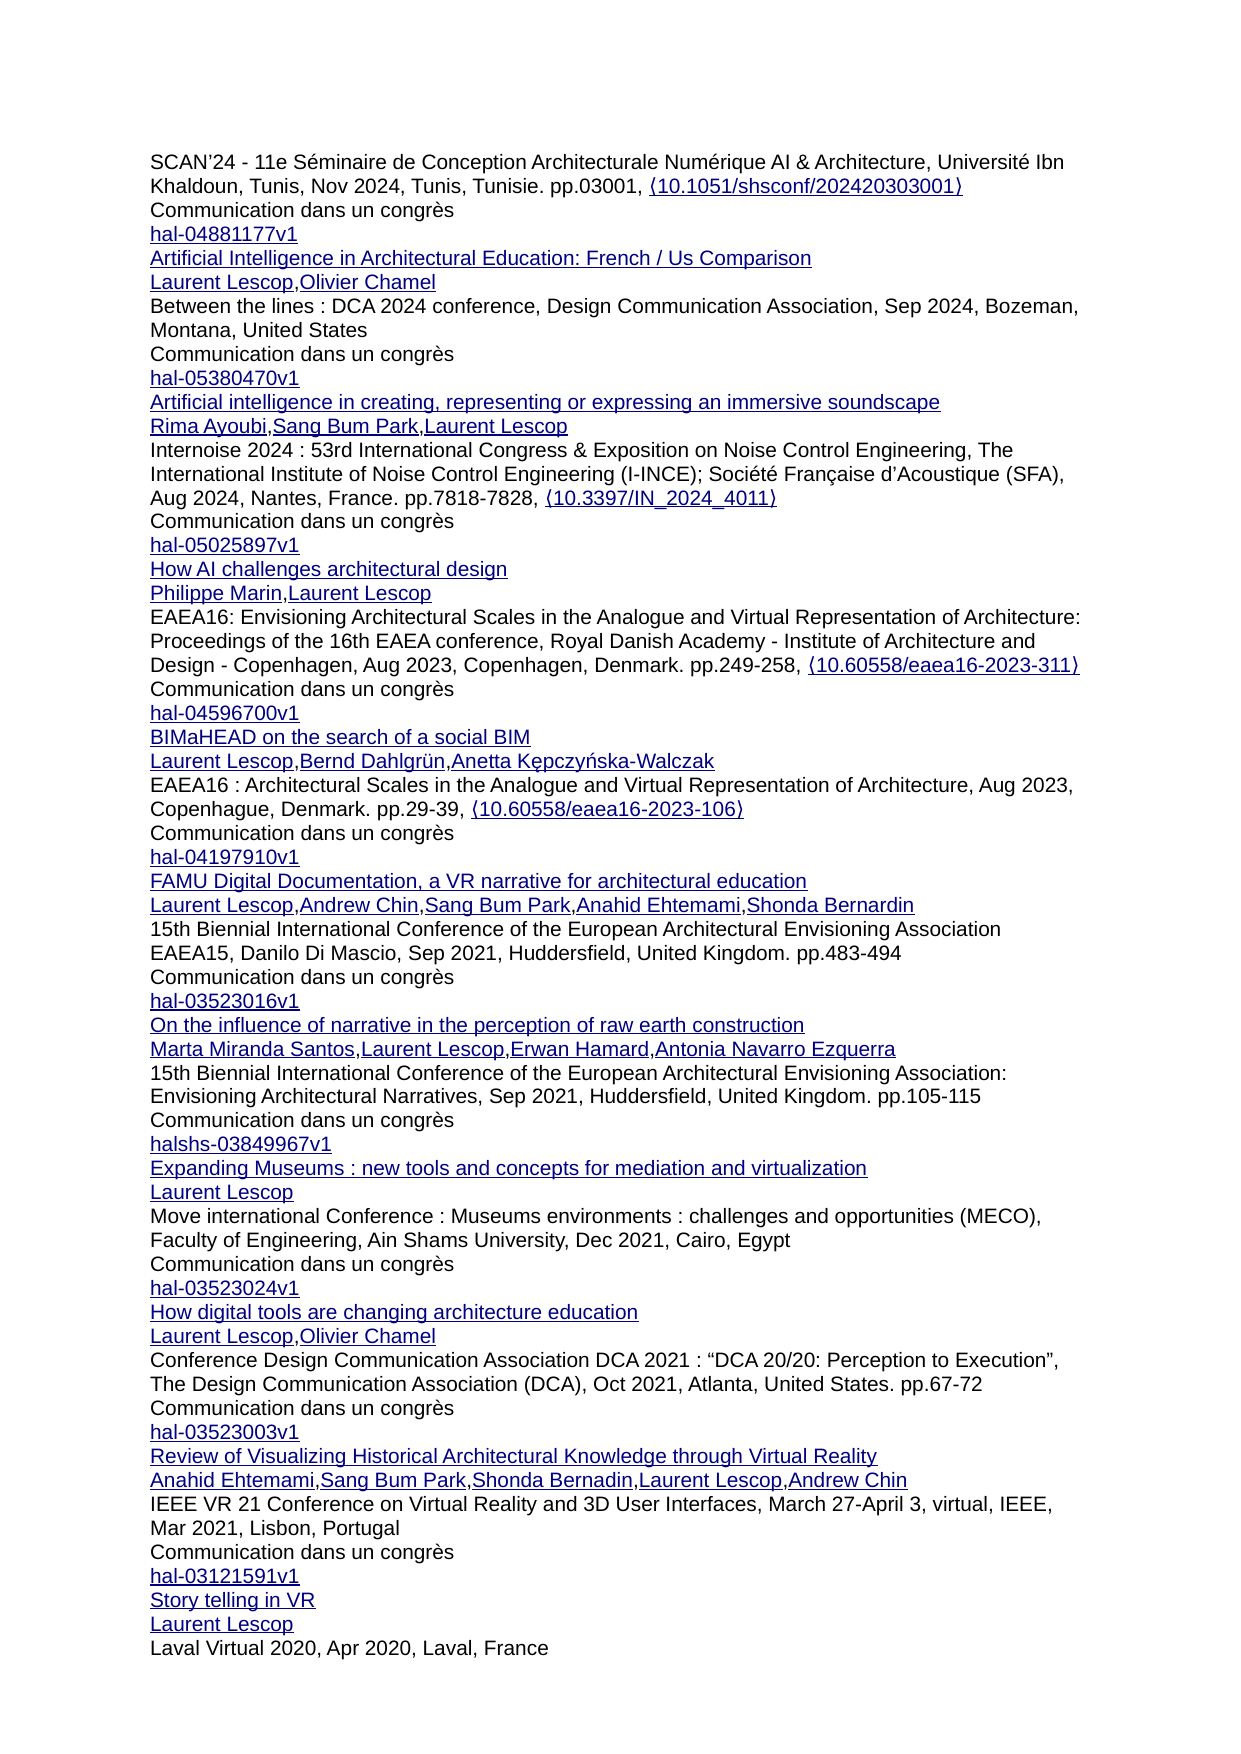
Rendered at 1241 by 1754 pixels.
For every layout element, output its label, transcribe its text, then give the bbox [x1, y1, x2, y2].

table_cell Artificial intelligence in creating, representing or expressing an immersive soundscape Rima Ayoubi,Sang Bum Park,Laurent Lescop Internoise 2024 : 53rd International Congress & Exposition on Noise Control Engineering, The International Institute of Noise Control Engineering (I-INCE); Société Française d’Acoustique (SFA), Aug 2024, Nantes, France. pp.7818-7828, ⟨10.3397/IN_2024_4011⟩ Communication dans un congrès hal-05025897v1 [150, 390, 1090, 557]
table_cell How digital tools are changing architecture education Laurent Lescop,Olivier Chamel Conference Design Communication Association DCA 2021 : “DCA 20/20: Perception to Execution”, The Design Communication Association (DCA), Oct 2021, Atlanta, United States. pp.67-72 Communication dans un congrès hal-03523003v1 [150, 1300, 1090, 1444]
table_cell Expanding Museums : new tools and concepts for mediation and virtualization Laurent Lescop Move international Conference : Museums environments : challenges and opportunities (MECO), Faculty of Engineering, Ain Shams University, Dec 2021, Cairo, Egypt Communication dans un congrès hal-03523024v1 [150, 1156, 1090, 1300]
table_cell BIMaHEAD on the search of a social BIM Laurent Lescop,Bernd Dahlgrün,Anetta Kępczyńska-Walczak EAEA16 : Architectural Scales in the Analogue and Virtual Representation of Architecture, Aug 2023, Copenhague, Denmark. pp.29-39, ⟨10.60558/eaea16-2023-106⟩ Communication dans un congrès hal-04197910v1 [150, 725, 1090, 869]
table_cell FAMU Digital Documentation, a VR narrative for architectural education Laurent Lescop,Andrew Chin,Sang Bum Park,Anahid Ehtemami,Shonda Bernardin 15th Biennial International Conference of the European Architectural Envisioning Association EAEA15, Danilo Di Mascio, Sep 2021, Huddersfield, United Kingdom. pp.483-494 Communication dans un congrès hal-03523016v1 [150, 869, 1090, 1012]
table_cell Artificial Intelligence in Architectural Education: French / Us Comparison Laurent Lescop,Olivier Chamel Between the lines : DCA 2024 conference, Design Communication Association, Sep 2024, Bozeman, Montana, United States Communication dans un congrès hal-05380470v1 [150, 246, 1090, 389]
table_cell How AI challenges architectural design Philippe Marin,Laurent Lescop EAEA16: Envisioning Architectural Scales in the Analogue and Virtual Representation of Architecture: Proceedings of the 16th EAEA conference, Royal Danish Academy - Institute of Architecture and Design - Copenhagen, Aug 2023, Copenhagen, Denmark. pp.249-258, ⟨10.60558/eaea16-2023-311⟩ Communication dans un congrès hal-04596700v1 [150, 557, 1090, 725]
table_cell On the influence of narrative in the perception of raw earth construction Marta Miranda Santos,Laurent Lescop,Erwan Hamard,Antonia Navarro Ezquerra 15th Biennial International Conference of the European Architectural Envisioning Association: Envisioning Architectural Narratives, Sep 2021, Huddersfield, United Kingdom. pp.105-115 Communication dans un congrès halshs-03849967v1 [150, 1013, 1090, 1156]
table_cell Review of Visualizing Historical Architectural Knowledge through Virtual Reality Anahid Ehtemami,Sang Bum Park,Shonda Bernadin,Laurent Lescop,Andrew Chin IEEE VR 21 Conference on Virtual Reality and 3D User Interfaces, March 27-April 3, virtual, IEEE, Mar 2021, Lisbon, Portugal Communication dans un congrès hal-03121591v1 [150, 1444, 1090, 1587]
table_cell SCAN’24 - 11e Séminaire de Conception Architecturale Numérique AI & Architecture, Université Ibn Khaldoun, Tunis, Nov 2024, Tunis, Tunisie. pp.03001, ⟨10.1051/shsconf/202420303001⟩ Communication dans un congrès hal-04881177v1 [150, 150, 1090, 246]
table_cell Story telling in VR Laurent Lescop Laval Virtual 2020, Apr 2020, Laval, France [150, 1588, 1090, 1659]
